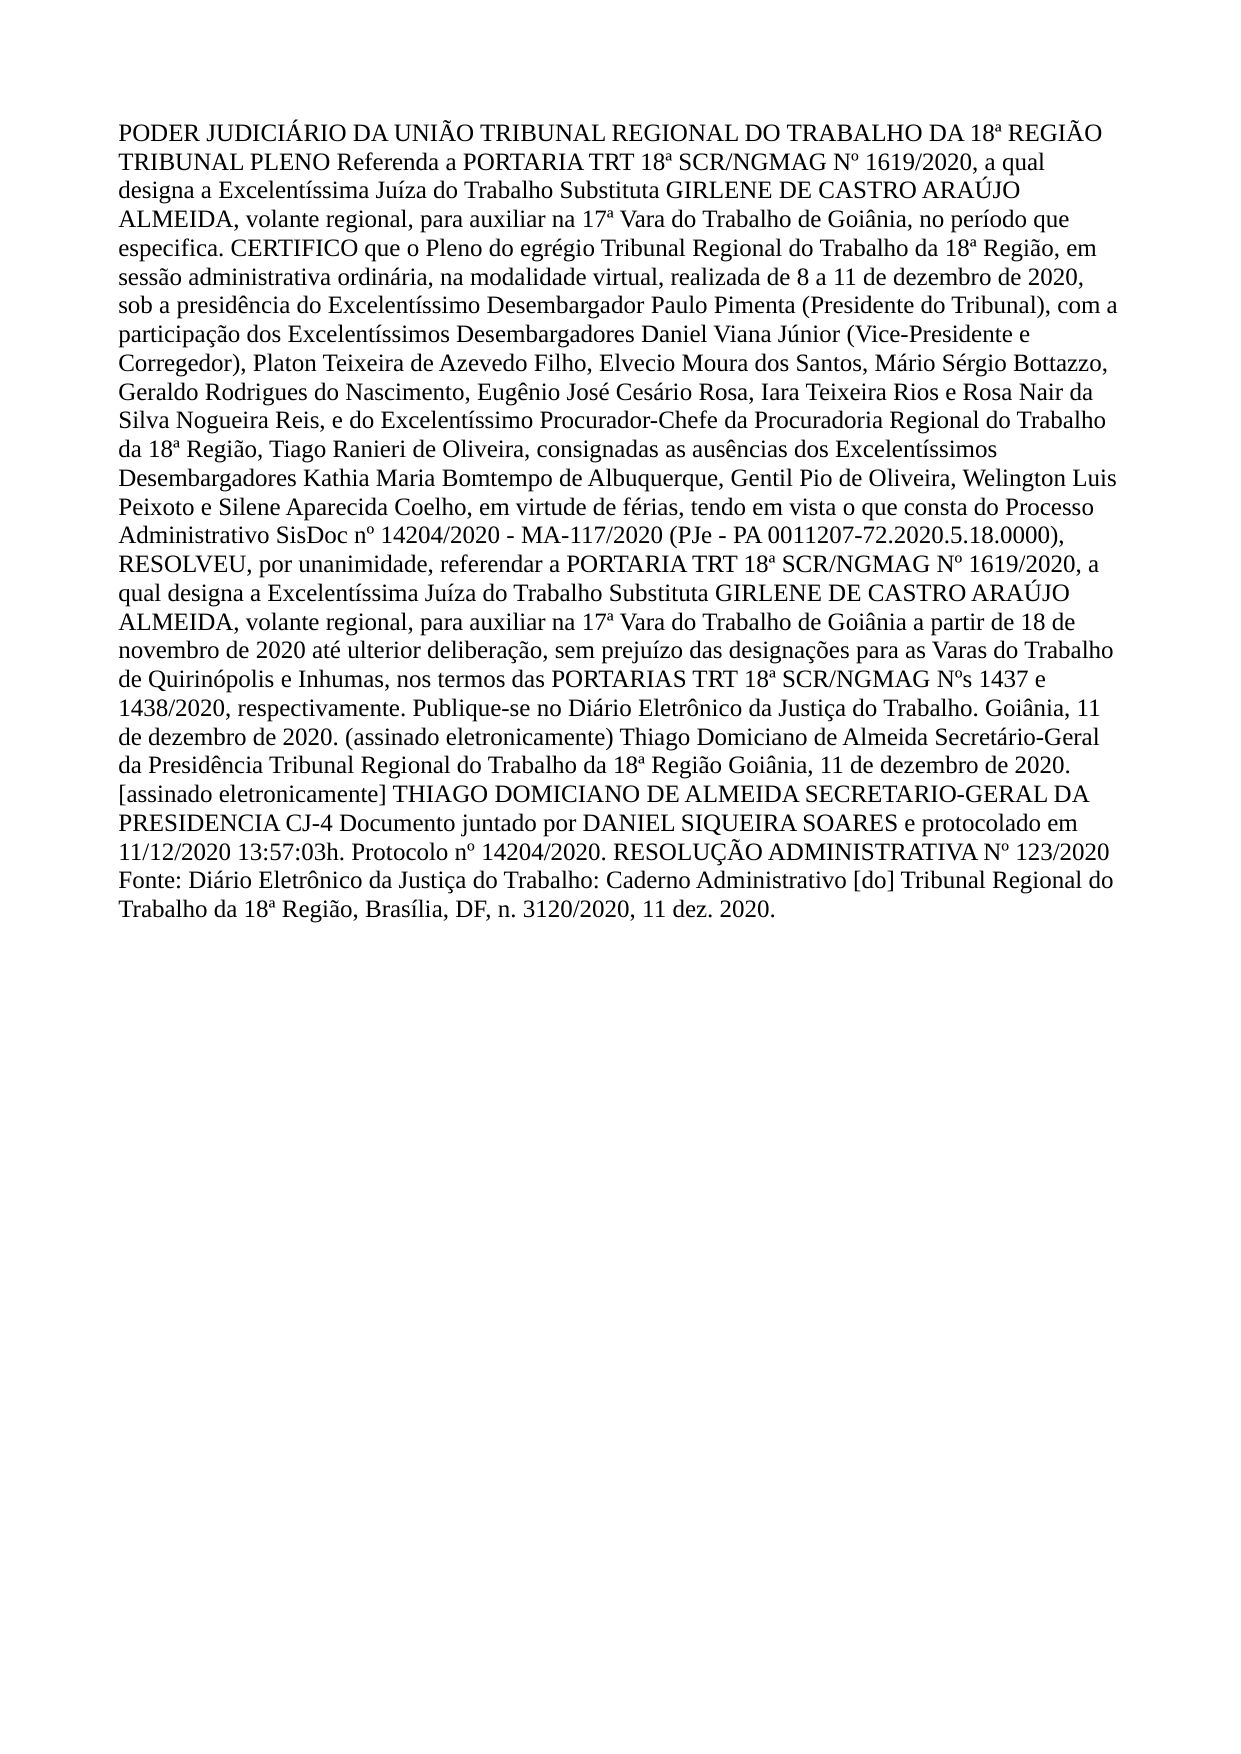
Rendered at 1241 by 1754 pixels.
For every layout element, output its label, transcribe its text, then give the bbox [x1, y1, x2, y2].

text PODER JUDICIÁRIO DA UNIÃO TRIBUNAL REGIONAL DO TRABALHO DA 18ª REGIÃO TRIBUNAL PLENO Referenda a PORTARIA TRT 18ª SCR/NGMAG Nº 1619/2020, a qual designa a Excelentíssima Juíza do Trabalho Substituta GIRLENE DE CASTRO ARAÚJO ALMEIDA, volante regional, para auxiliar na 17ª Vara do Trabalho de Goiânia, no período que especifica. CERTIFICO que o Pleno do egrégio Tribunal Regional do Trabalho da 18ª Região, em sessão administrativa ordinária, na modalidade virtual, realizada de 8 a 11 de dezembro de 2020, sob a presidência do Excelentíssimo Desembargador Paulo Pimenta (Presidente do Tribunal), com a participação dos Excelentíssimos Desembargadores Daniel Viana Júnior (Vice-Presidente e Corregedor), Platon Teixeira de Azevedo Filho, Elvecio Moura dos Santos, Mário Sérgio Bottazzo, Geraldo Rodrigues do Nascimento, Eugênio José Cesário Rosa, Iara Teixeira Rios e Rosa Nair da Silva Nogueira Reis, e do Excelentíssimo Procurador-Chefe da Procuradoria Regional do Trabalho da 18ª Região, Tiago Ranieri de Oliveira, consignadas as ausências dos Excelentíssimos Desembargadores Kathia Maria Bomtempo de Albuquerque, Gentil Pio de Oliveira, Welington Luis Peixoto e Silene Aparecida Coelho, em virtude de férias, tendo em vista o que consta do Processo Administrativo SisDoc nº 14204/2020 - MA-117/2020 (PJe - PA 0011207-72.2020.5.18.0000), RESOLVEU, por unanimidade, referendar a PORTARIA TRT 18ª SCR/NGMAG Nº 1619/2020, a qual designa a Excelentíssima Juíza do Trabalho Substituta GIRLENE DE CASTRO ARAÚJO ALMEIDA, volante regional, para auxiliar na 17ª Vara do Trabalho de Goiânia a partir de 18 de novembro de 2020 até ulterior deliberação, sem prejuízo das designações para as Varas do Trabalho de Quirinópolis e Inhumas, nos termos das PORTARIAS TRT 18ª SCR/NGMAG Nºs 1437 e 1438/2020, respectivamente. Publique-se no Diário Eletrônico da Justiça do Trabalho. Goiânia, 11 de dezembro de 2020. (assinado eletronicamente) Thiago Domiciano de Almeida Secretário-Geral da Presidência Tribunal Regional do Trabalho da 18ª Região Goiânia, 11 de dezembro de 2020. [assinado eletronicamente] THIAGO DOMICIANO DE ALMEIDA SECRETARIO-GERAL DA PRESIDENCIA CJ-4 Documento juntado por DANIEL SIQUEIRA SOARES e protocolado em 11/12/2020 13:57:03h. Protocolo nº 14204/2020. RESOLUÇÃO ADMINISTRATIVA Nº 123/2020 Fonte: Diário Eletrônico da Justiça do Trabalho: Caderno Administrativo [do] Tribunal Regional do Trabalho da 18ª Região, Brasília, DF, n. 3120/2020, 11 dez. 2020. [118, 118, 1122, 923]
